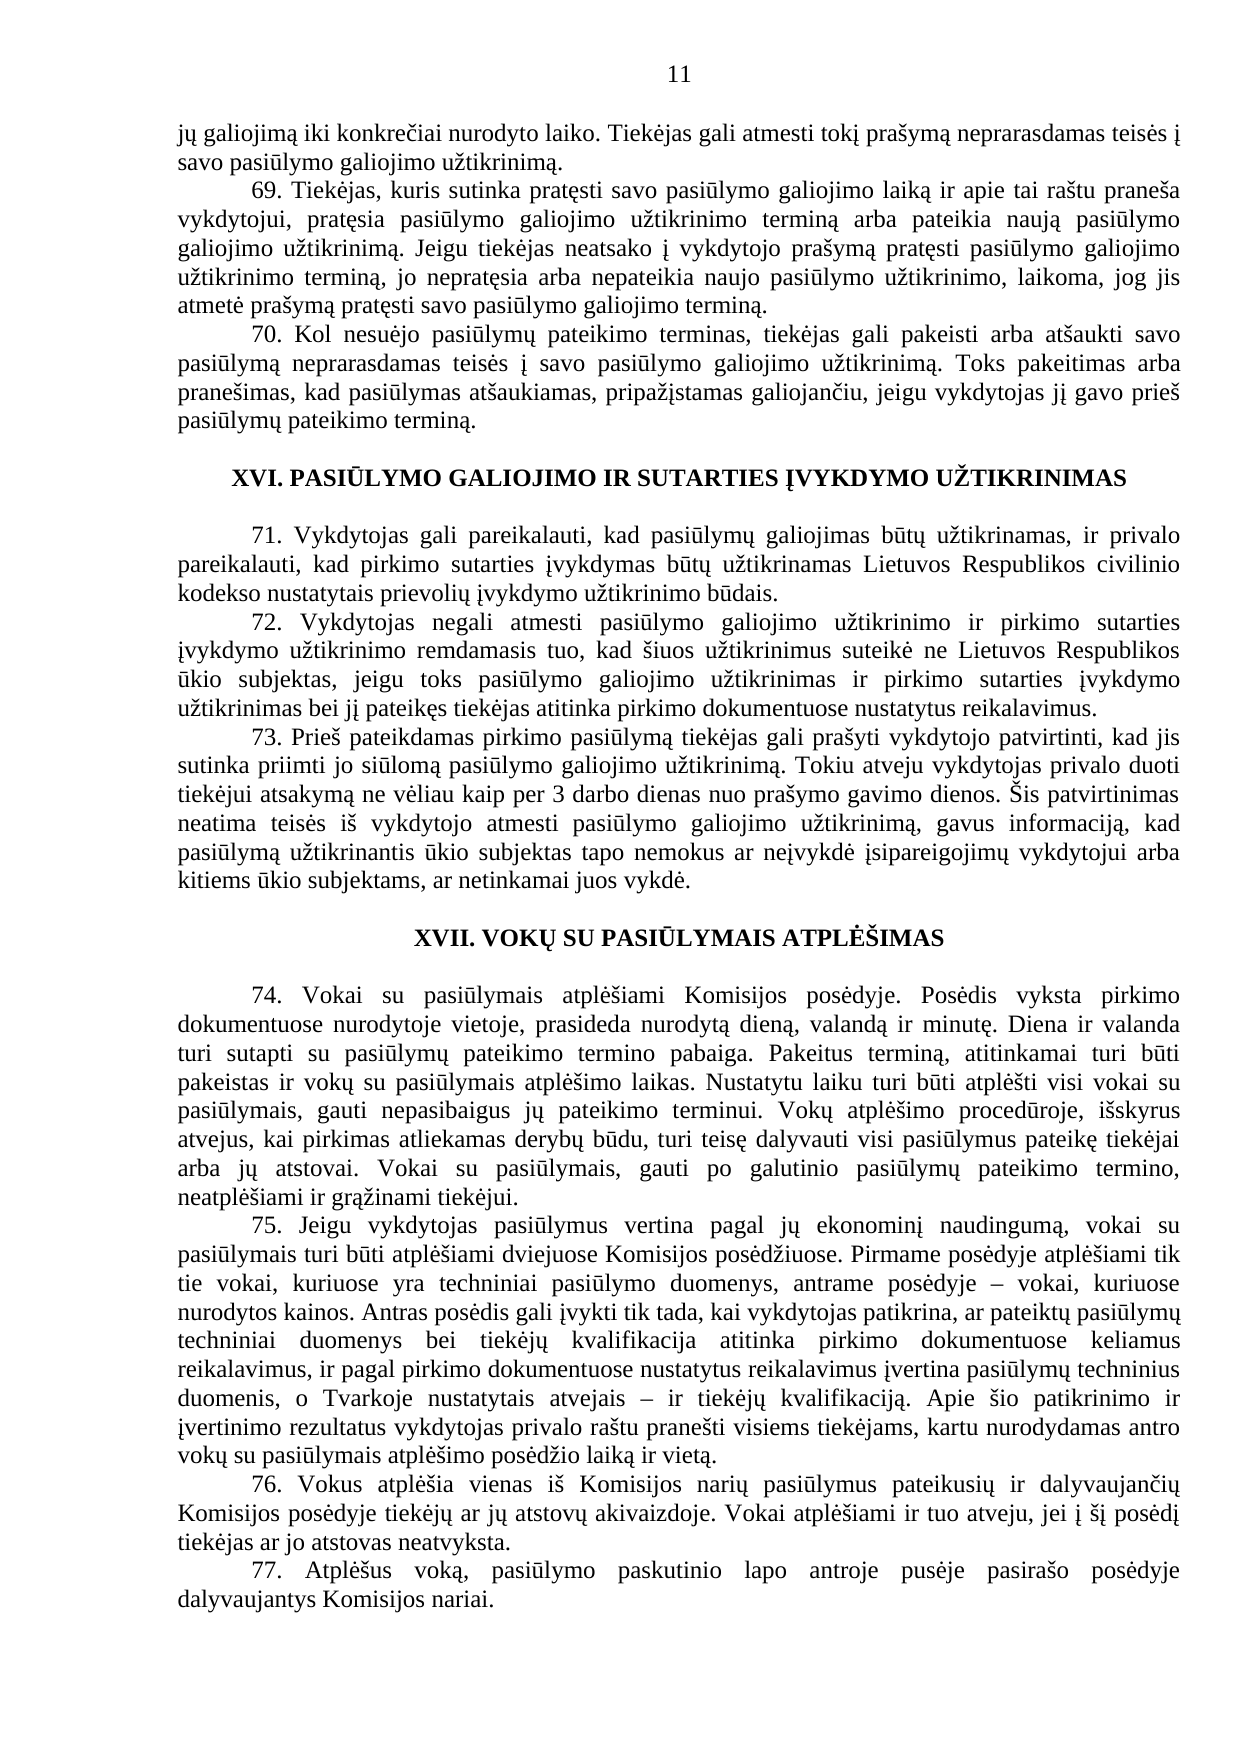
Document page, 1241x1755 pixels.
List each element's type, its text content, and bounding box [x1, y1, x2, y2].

text 77. Atplėšus voką, pasiūlymo paskutinio lapo antroje pusėje pasirašo posėdyje dalyvaujantys Komisijos nariai. [177, 1556, 1181, 1613]
text 76. Vokus atplėšia vienas iš Komisijos narių pasiūlymus pateikusių ir dalyvaujančių Komisijos posėdyje tiekėjų ar jų atstovų akivaizdoje. Vokai atplėšiami ir tuo atveju, jei į šį posėdį tiekėjas ar jo atstovas neatvyksta. [177, 1469, 1181, 1556]
text XVI. PASIŪLYMO GALIOJIMO IR SUTARTIES ĮVYKDYMO UŽTIKRINIMAS [177, 463, 1181, 492]
text 73. Prieš pateikdamas pirkimo pasiūlymą tiekėjas gali prašyti vykdytojo patvirtinti, kad jis sutinka priimti jo siūlomą pasiūlymo galiojimo užtikrinimą. Tokiu atveju vykdytojas privalo duoti tiekėjui atsakymą ne vėliau kaip per 3 darbo dienas nuo prašymo gavimo dienos. Šis patvirtinimas neatima teisės iš vykdytojo atmesti pasiūlymo galiojimo užtikrinimą, gavus informaciją, kad pasiūlymą užtikrinantis ūkio subjektas tapo nemokus ar neįvykdė įsipareigojimų vykdytojui arba kitiems ūkio subjektams, ar netinkamai juos vykdė. [177, 722, 1181, 894]
text 69. Tiekėjas, kuris sutinka pratęsti savo pasiūlymo galiojimo laiką ir apie tai raštu praneša vykdytojui, pratęsia pasiūlymo galiojimo užtikrinimo terminą arba pateikia naują pasiūlymo galiojimo užtikrinimą. Jeigu tiekėjas neatsako į vykdytojo prašymą pratęsti pasiūlymo galiojimo užtikrinimo terminą, jo nepratęsia arba nepateikia naujo pasiūlymo užtikrinimo, laikoma, jog jis atmetė prašymą pratęsti savo pasiūlymo galiojimo terminą. [177, 176, 1181, 319]
text 72. Vykdytojas negali atmesti pasiūlymo galiojimo užtikrinimo ir pirkimo sutarties įvykdymo užtikrinimo remdamasis tuo, kad šiuos užtikrinimus suteikė ne Lietuvos Respublikos ūkio subjektas, jeigu toks pasiūlymo galiojimo užtikrinimas ir pirkimo sutarties įvykdymo užtikrinimas bei jį pateikęs tiekėjas atitinka pirkimo dokumentuose nustatytus reikalavimus. [177, 607, 1181, 722]
text jų galiojimą iki konkrečiai nurodyto laiko. Tiekėjas gali atmesti tokį prašymą neprarasdamas teisės į savo pasiūlymo galiojimo užtikrinimą. [177, 118, 1181, 176]
text XVII. VOKŲ SU PASIŪLYMAIS ATPLĖŠIMAS [177, 923, 1181, 952]
text 71. Vykdytojas gali pareikalauti, kad pasiūlymų galiojimas būtų užtikrinamas, ir privalo pareikalauti, kad pirkimo sutarties įvykdymas būtų užtikrinamas Lietuvos Respublikos civilinio kodekso nustatytais prievolių įvykdymo užtikrinimo būdais. [177, 521, 1181, 607]
text 70. Kol nesuėjo pasiūlymų pateikimo terminas, tiekėjas gali pakeisti arba atšaukti savo pasiūlymą neprarasdamas teisės į savo pasiūlymo galiojimo užtikrinimą. Toks pakeitimas arba pranešimas, kad pasiūlymas atšaukiamas, pripažįstamas galiojančiu, jeigu vykdytojas jį gavo prieš pasiūlymų pateikimo terminą. [177, 319, 1181, 434]
text 75. Jeigu vykdytojas pasiūlymus vertina pagal jų ekonominį naudingumą, vokai su pasiūlymais turi būti atplėšiami dviejuose Komisijos posėdžiuose. Pirmame posėdyje atplėšiami tik tie vokai, kuriuose yra techniniai pasiūlymo duomenys, antrame posėdyje – vokai, kuriuose nurodytos kainos. Antras posėdis gali įvykti tik tada, kai vykdytojas patikrina, ar pateiktų pasiūlymų techniniai duomenys bei tiekėjų kvalifikacija atitinka pirkimo dokumentuose keliamus reikalavimus, ir pagal pirkimo dokumentuose nustatytus reikalavimus įvertina pasiūlymų techninius duomenis, o Tvarkoje nustatytais atvejais – ir tiekėjų kvalifikaciją. Apie šio patikrinimo ir įvertinimo rezultatus vykdytojas privalo raštu pranešti visiems tiekėjams, kartu nurodydamas antro vokų su pasiūlymais atplėšimo posėdžio laiką ir vietą. [177, 1211, 1181, 1469]
text 74. Vokai su pasiūlymais atplėšiami Komisijos posėdyje. Posėdis vyksta pirkimo dokumentuose nurodytoje vietoje, prasideda nurodytą dieną, valandą ir minutę. Diena ir valanda turi sutapti su pasiūlymų pateikimo termino pabaiga. Pakeitus terminą, atitinkamai turi būti pakeistas ir vokų su pasiūlymais atplėšimo laikas. Nustatytu laiku turi būti atplėšti visi vokai su pasiūlymais, gauti nepasibaigus jų pateikimo terminui. Vokų atplėšimo procedūroje, išskyrus atvejus, kai pirkimas atliekamas derybų būdu, turi teisę dalyvauti visi pasiūlymus pateikę tiekėjai arba jų atstovai. Vokai su pasiūlymais, gauti po galutinio pasiūlymų pateikimo termino, neatplėšiami ir grąžinami tiekėjui. [177, 981, 1181, 1211]
